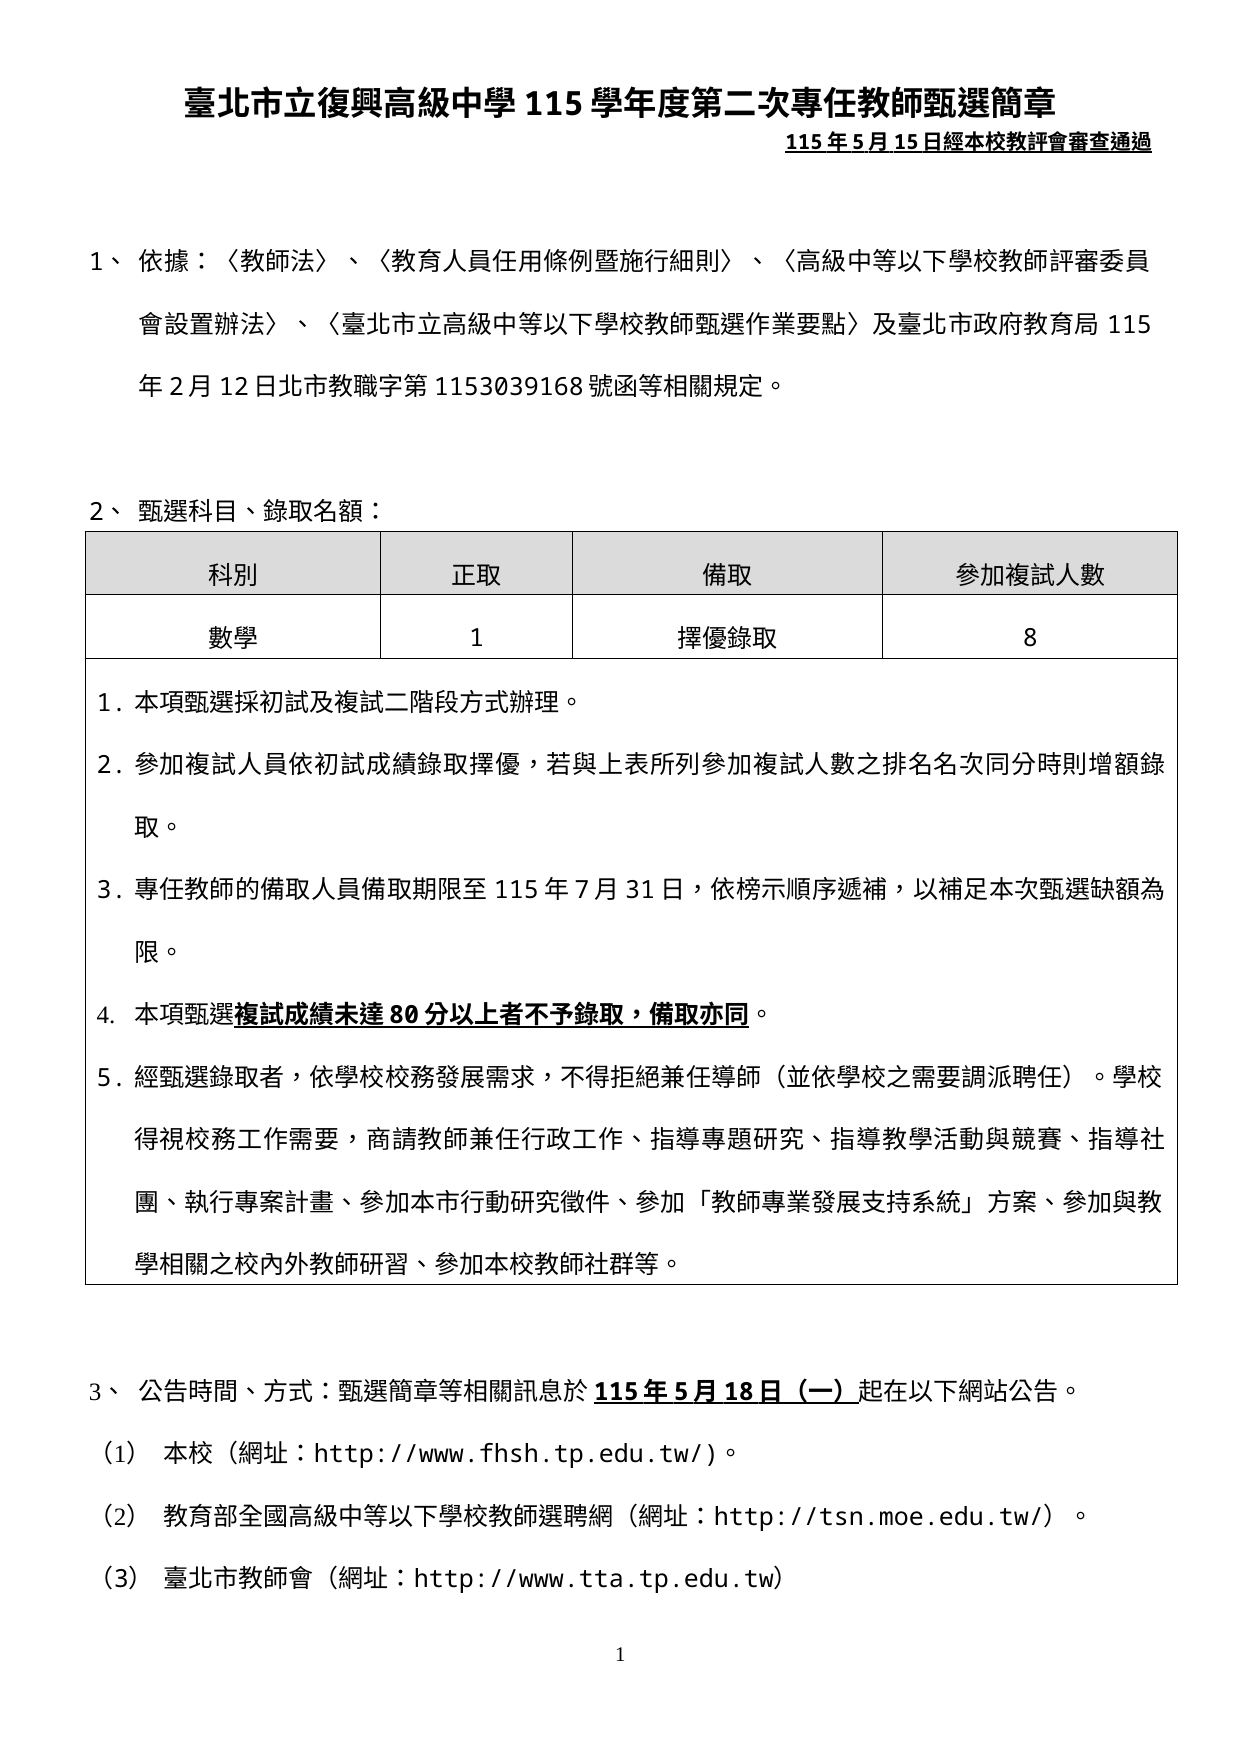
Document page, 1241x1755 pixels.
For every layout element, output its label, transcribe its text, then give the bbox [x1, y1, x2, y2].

table_cell 本項甄選採初試及複試二階段方式辦理。 參加複試人員依初試成績錄取擇優，若與上表所列參加複試人數之排名名次同分時則增額錄取。 專任教師的備取人員備取期限至115年7月31日，依榜示順序遞補，以補足本次甄選缺額為限。 本項甄選複試成績未達80分以上者不予錄取，備取亦同。 經甄選錄取者，依學校校務發展需求，不得拒絕兼任導師（並依學校之需要調派聘任）。學校得視校務工作需要，商請教師兼任行政工作、指導專題研究、指導教學活動與競賽、指導社團、執行專案計畫、參加本市行動研究徵件、參加「教師專業發展支持系統」方案、參加與教學相關之校內外教師研習、參加本校教師社群等。 [86, 659, 1177, 1284]
table_cell 1 [381, 595, 572, 658]
text 115年5月15日經本校教評會審查通過 [89, 125, 1152, 156]
list 本校（網址：http://www.fhsh.tp.edu.tw/)。 [89, 1410, 1152, 1472]
list 臺北市教師會（網址：http://www.tta.tp.edu.tw） [89, 1535, 1152, 1597]
list 公告時間、方式：甄選簡章等相關訊息於115年5月18日（一）起在以下網站公告。 [89, 1347, 1152, 1410]
table_cell 8 [883, 595, 1177, 658]
table_header 備取 [573, 532, 882, 594]
list 教育部全國高級中等以下學校教師選聘網（網址：http://tsn.moe.edu.tw/）。 [89, 1472, 1152, 1535]
table_header 參加複試人數 [883, 532, 1177, 594]
list 甄選科目、錄取名額： [89, 468, 1152, 531]
text 臺北市立復興高級中學115學年度第二次專任教師甄選簡章 [89, 77, 1152, 125]
list 依據：〈教師法〉、〈教育人員任用條例暨施行細則〉、〈高級中等以下學校教師評審委員會設置辦法〉、〈臺北市立高級中等以下學校教師甄選作業要點〉及臺北市政府教育局115年2月12日北市教職字第1153039168號函等相關規定。 [89, 218, 1152, 406]
table_header 正取 [381, 532, 572, 594]
table_header 科別 [86, 532, 380, 594]
table_cell 擇優錄取 [573, 595, 882, 658]
table_cell 數學 [86, 595, 380, 658]
